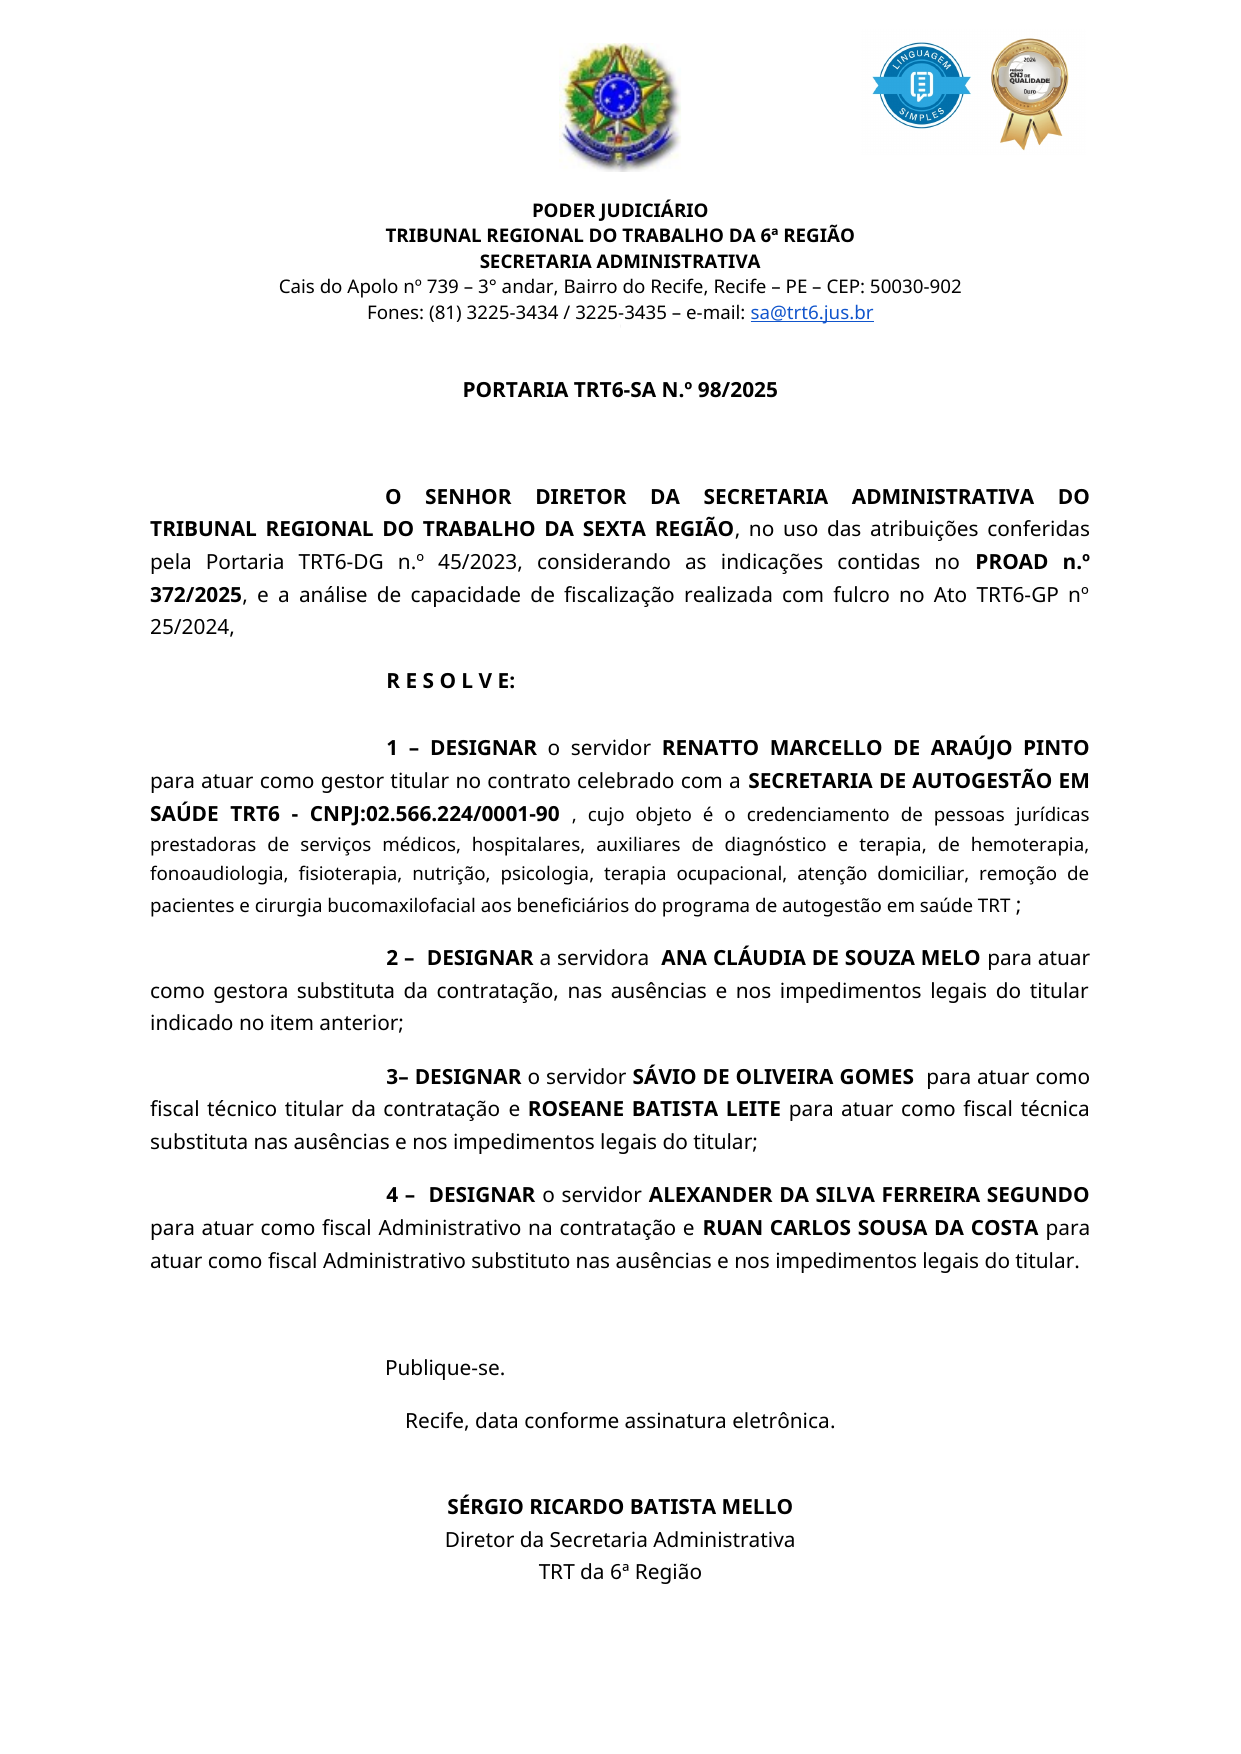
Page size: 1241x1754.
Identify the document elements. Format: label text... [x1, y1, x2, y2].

picture [860, 29, 1087, 155]
text 4 – DESIGNAR o servidor ALEXANDER DA SILVA FERREIRA SEGUNDO para atuar como fiscal Administrativo na contratação e RUAN CARLOS SOUSA DA COSTA para atuar como fiscal Administrativo substituto nas ausências e nos impedimentos legais do titular. [150, 1181, 1090, 1274]
text Diretor da Secretaria Administrativa [150, 1525, 1090, 1553]
text R E S O L V E: [386, 666, 1090, 694]
text TRT da 6ª Região [150, 1557, 1090, 1586]
text O SENHOR DIRETOR DA SECRETARIA ADMINISTRATIVA DO TRIBUNAL REGIONAL DO TRABALHO DA SEXTA REGIÃO, no uso das atribuições conferidas pela Portaria TRT6-DG n.º 45/2023, considerando as indicações contidas no PROAD n.º 372/2025, e a análise de capacidade de fiscalização realizada com fulcro no Ato TRT6-GP nº 25/2024, [150, 482, 1090, 641]
text 1 – DESIGNAR o servidor RENATTO MARCELLO DE ARAÚJO PINTO para atuar como gestor titular no contrato celebrado com a SECRETARIA DE AUTOGESTÃO EM SAÚDE TRT6 - CNPJ:02.566.224/0001-90 , cujo objeto é o credenciamento de pessoas jurídicas prestadoras de serviços médicos, hospitalares, auxiliares de diagnóstico e terapia, de hemoterapia, fonoaudiologia, fisioterapia, nutrição, psicologia, terapia ocupacional, atenção domiciliar, remoção de pacientes e cirurgia bucomaxilofacial aos beneficiários do programa de autogestão em saúde TRT ; [150, 733, 1090, 918]
text 2 – DESIGNAR a servidora ANA CLÁUDIA DE SOUZA MELO para atuar como gestora substituta da contratação, nas ausências e nos impedimentos legais do titular indicado no item anterior; [150, 943, 1090, 1037]
text PORTARIA TRT6-SA N.º 98/2025 [150, 375, 1090, 403]
text Recife, data conforme assinatura eletrônica. [150, 1406, 1090, 1434]
picture [559, 43, 682, 172]
text 3– DESIGNAR o servidor SÁVIO DE OLIVEIRA GOMES para atuar como fiscal técnico titular da contratação e ROSEANE BATISTA LEITE para atuar como fiscal técnica substituta nas ausências e nos impedimentos legais do titular; [150, 1062, 1090, 1156]
text SÉRGIO RICARDO BATISTA MELLO [150, 1492, 1090, 1521]
text Publique-se. [150, 1353, 1090, 1381]
